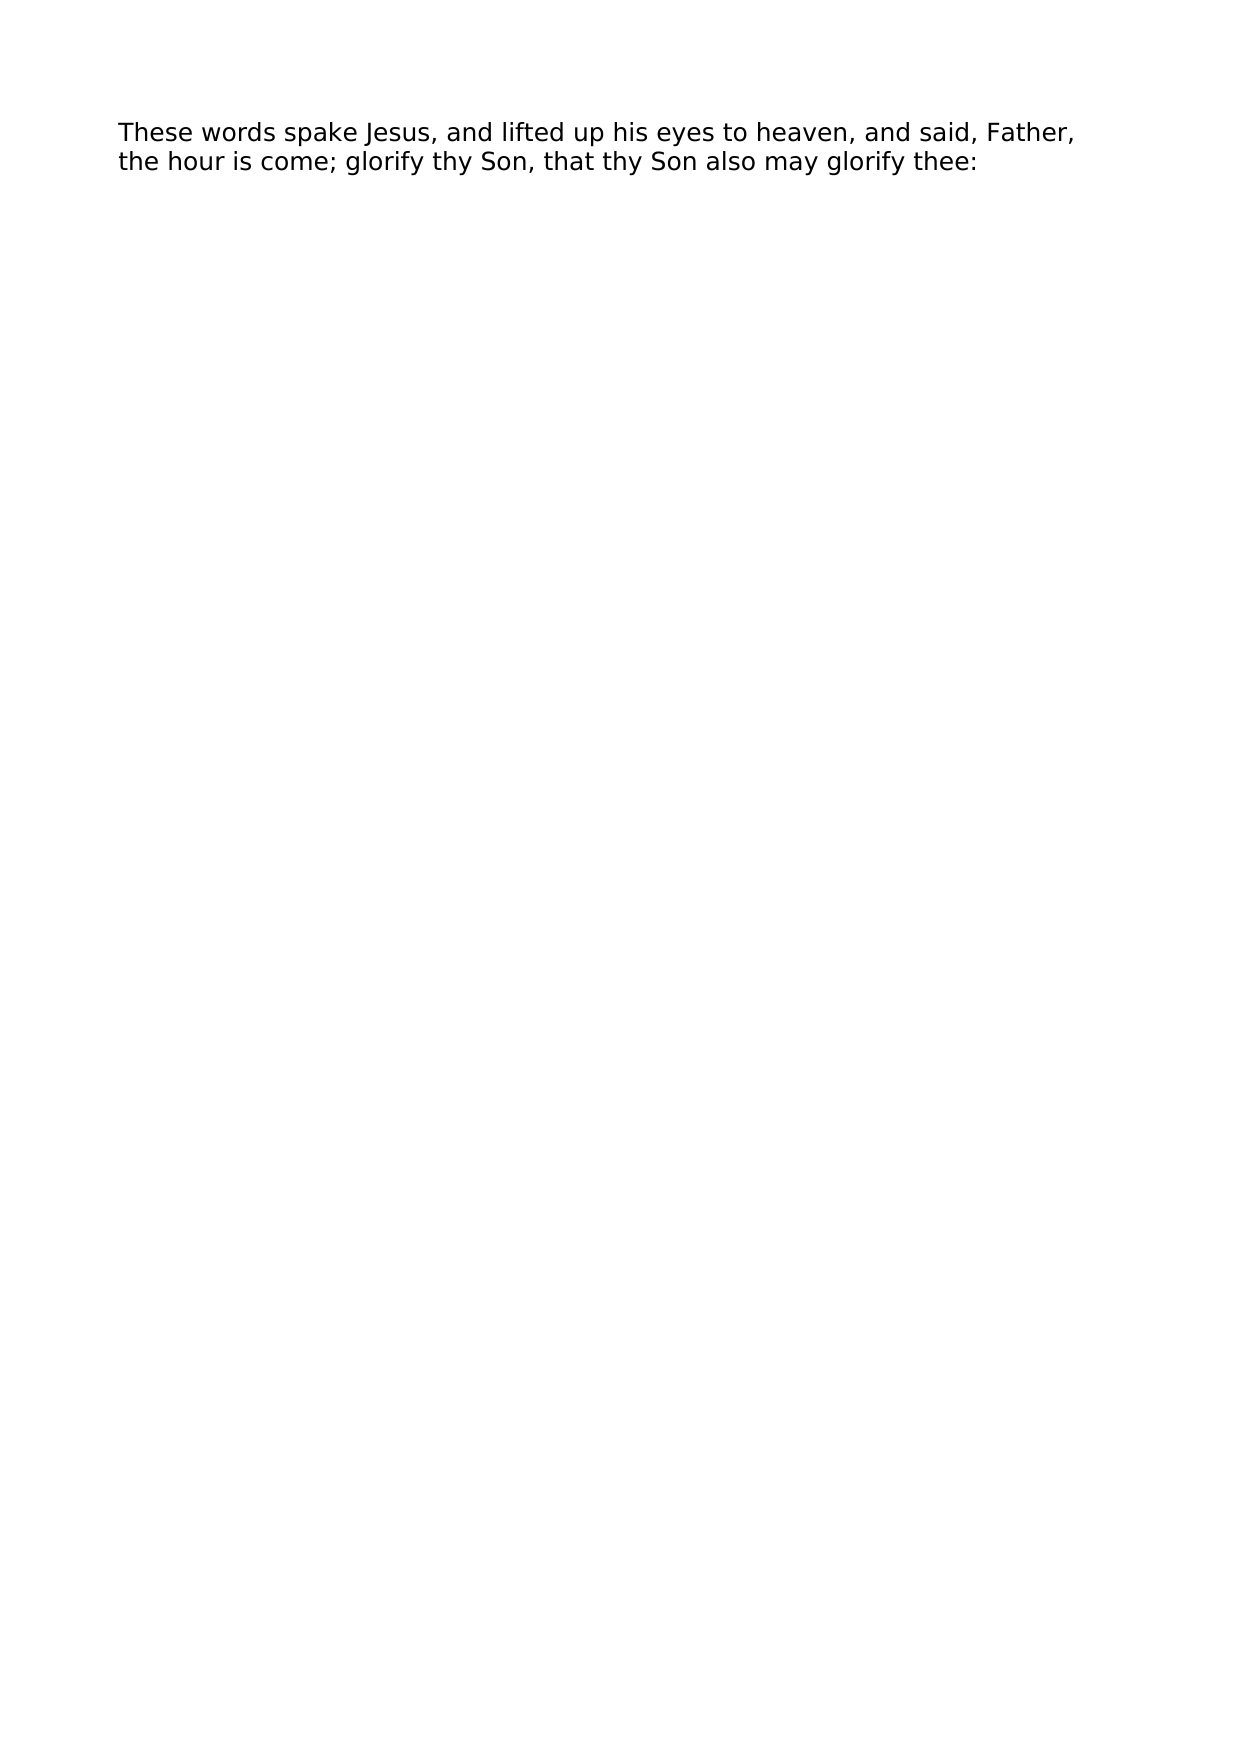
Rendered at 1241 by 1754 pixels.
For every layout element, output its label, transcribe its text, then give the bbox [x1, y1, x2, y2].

text These words spake Jesus, and lifted up his eyes to heaven, and said, Father, the hour is come; glorify thy Son, that thy Son also may glorify thee: [118, 118, 1122, 176]
